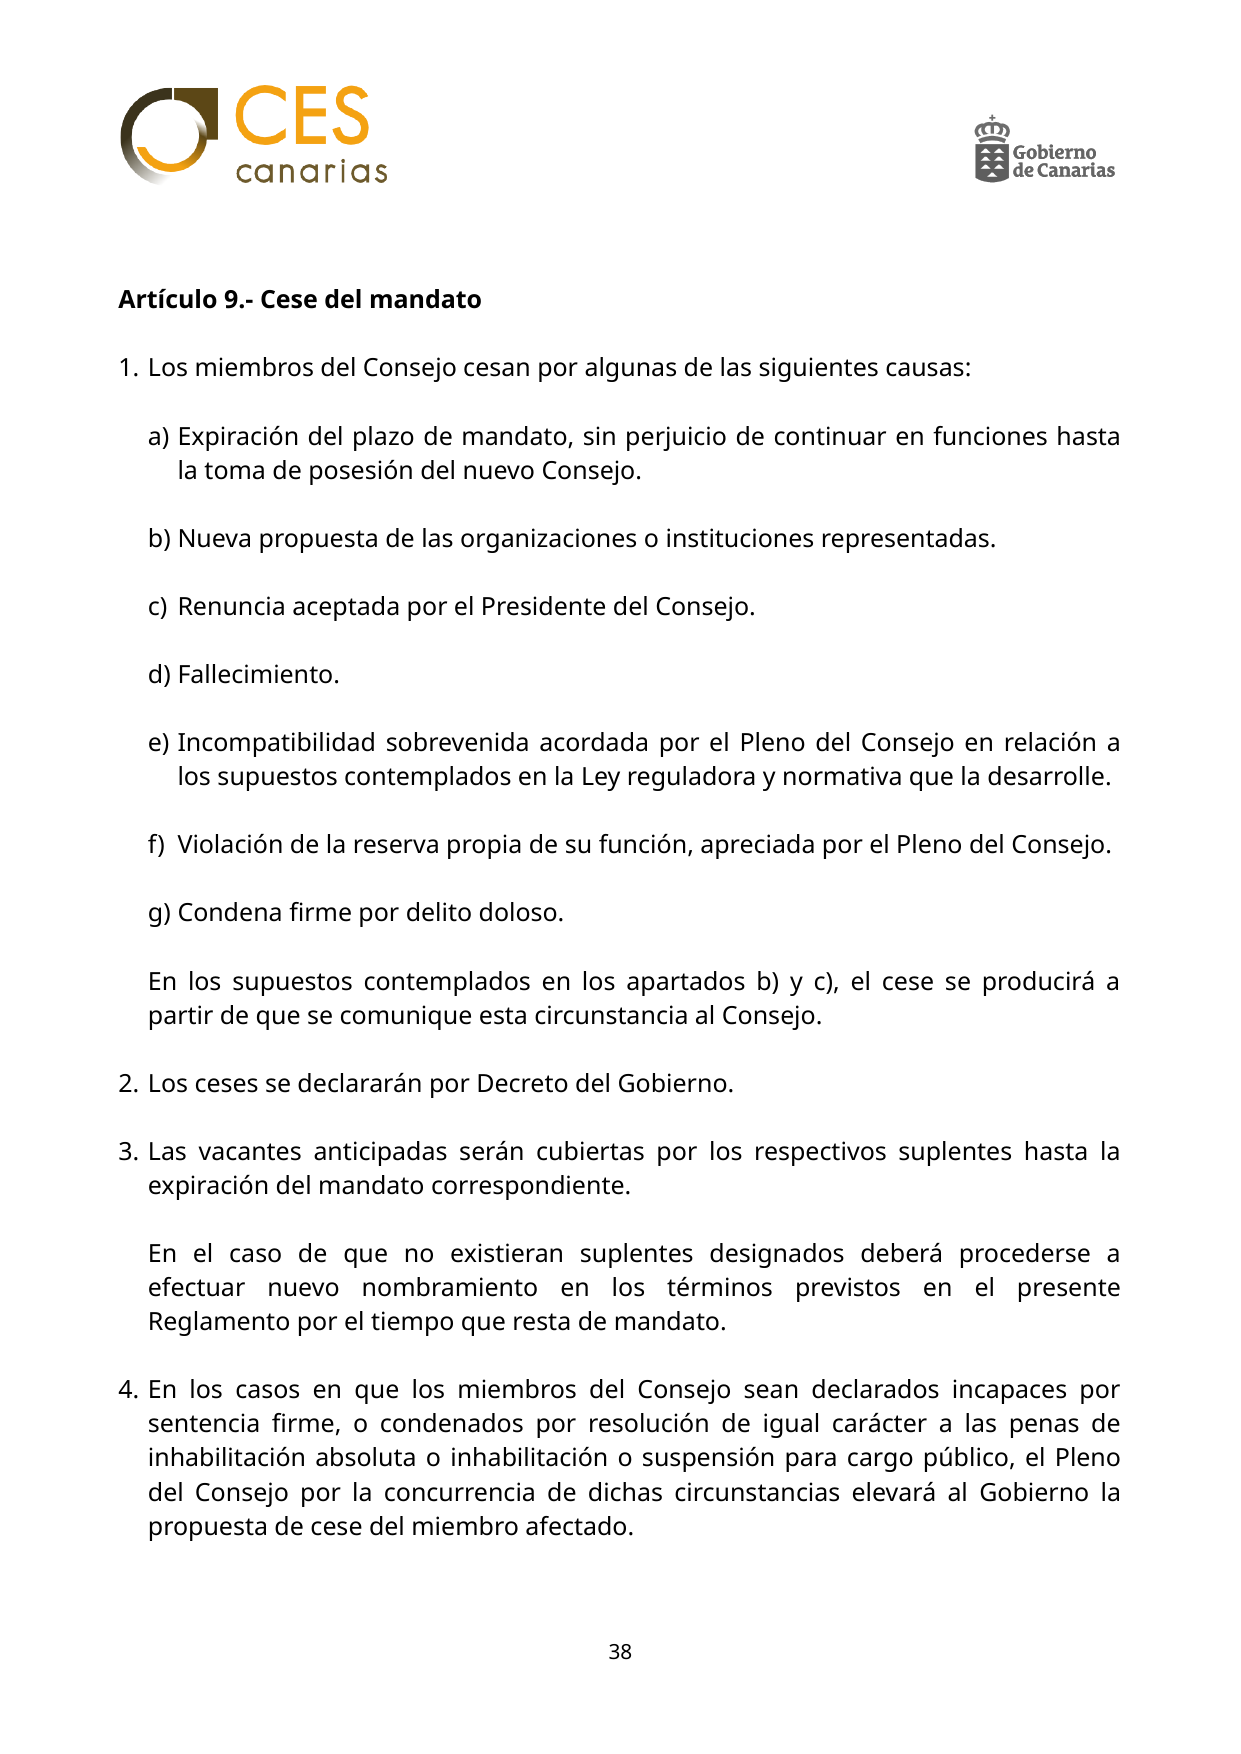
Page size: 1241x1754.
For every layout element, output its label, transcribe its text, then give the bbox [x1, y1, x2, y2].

text c) Renuncia aceptada por el Presidente del Consejo. [148, 588, 1122, 623]
text En el caso de que no existieran suplentes designados deberá procederse a efectuar nuevo nombramiento en los términos previstos en el presente Reglamento por el tiempo que resta de mandato. [148, 1236, 1122, 1338]
text 1. Los miembros del Consejo cesan por algunas de las siguientes causas: [118, 350, 1122, 384]
text 2. Los ceses se declararán por Decreto del Gobierno. [118, 1065, 1122, 1099]
text d) Fallecimiento. [148, 657, 1122, 691]
text En los supuestos contemplados en los apartados b) y c), el cese se producirá a partir de que se comunique esta circunstancia al Consejo. [148, 963, 1122, 1031]
text g) Condena firme por delito doloso. [148, 895, 1122, 929]
picture [120, 85, 387, 186]
text 3. Las vacantes anticipadas serán cubiertas por los respectivos suplentes hasta la expiración del mandato correspondiente. [118, 1133, 1122, 1202]
text a) Expiración del plazo de mandato, sin perjuicio de continuar en funciones hasta la toma de posesión del nuevo Consejo. [148, 418, 1122, 486]
subtitle Artículo 9.- Cese del mandato [118, 282, 1122, 316]
picture [969, 109, 1117, 186]
text f) Violación de la reserva propia de su función, apreciada por el Pleno del Consejo. [148, 827, 1122, 861]
text e) Incompatibilidad sobrevenida acordada por el Pleno del Consejo en relación a los supuestos contemplados en la Ley reguladora y normativa que la desarrolle. [148, 725, 1122, 793]
text b) Nueva propuesta de las organizaciones o instituciones representadas. [148, 520, 1122, 554]
text 4. En los casos en que los miembros del Consejo sean declarados incapaces por sentencia firme, o condenados por resolución de igual carácter a las penas de inhabilitación absoluta o inhabilitación o suspensión para cargo público, el Pleno del Consejo por la concurrencia de dichas circunstancias elevará al Gobierno la propuesta de cese del miembro afectado. [118, 1372, 1122, 1542]
